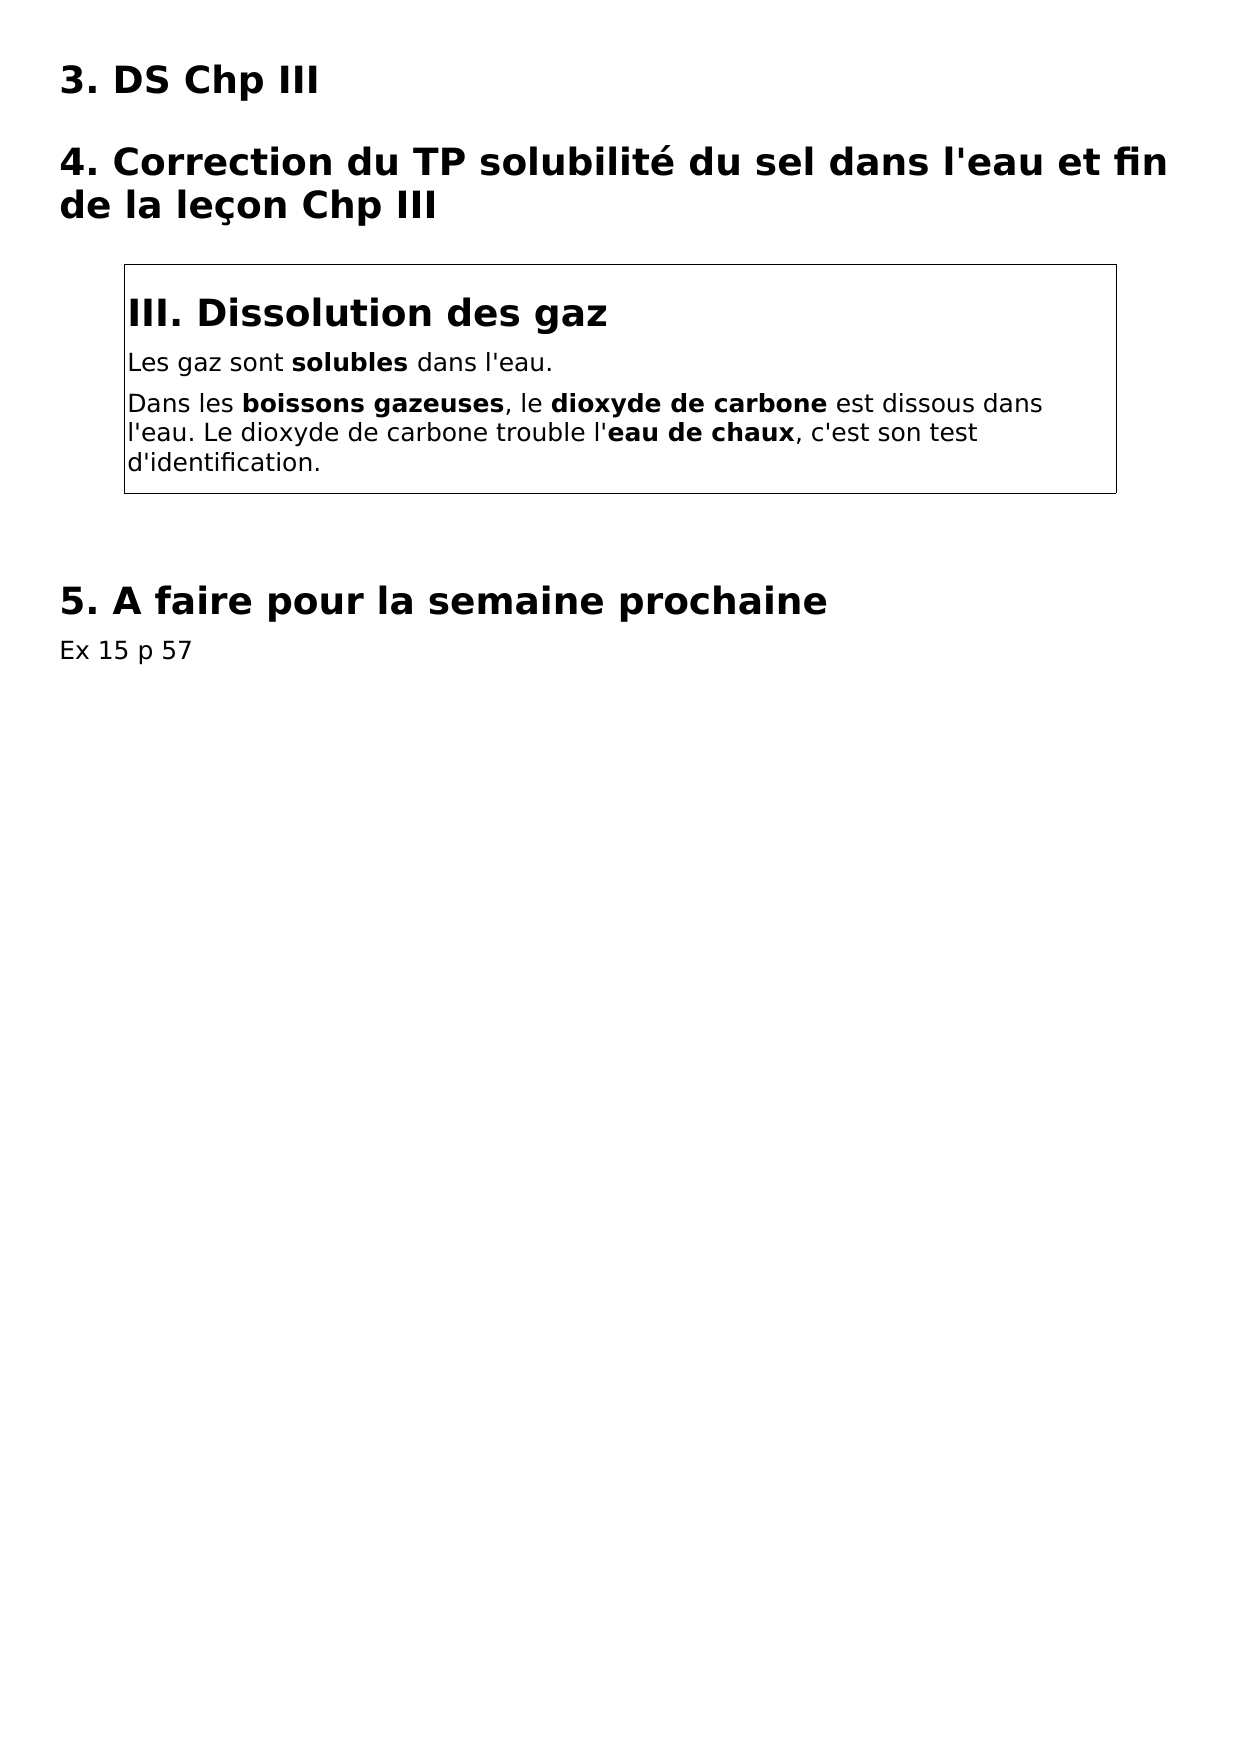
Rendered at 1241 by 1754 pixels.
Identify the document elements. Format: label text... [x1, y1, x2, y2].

text Ex 15 p 57 [59, 636, 1181, 665]
table_header III. Dissolution des gaz Les gaz sont solubles dans l'eau. Dans les boissons gazeuses, le dioxyde de carbone est dissous dans l'eau. Le dioxyde de carbone trouble l'eau de chaux, c'est son test d'identification. [125, 265, 1116, 492]
subtitle 4. Correction du TP solubilité du sel dans l'eau et fin de la leçon Chp III [59, 140, 1181, 227]
subtitle 3. DS Chp III [59, 59, 1181, 103]
subtitle 5. A faire pour la semaine prochaine [59, 580, 1181, 623]
